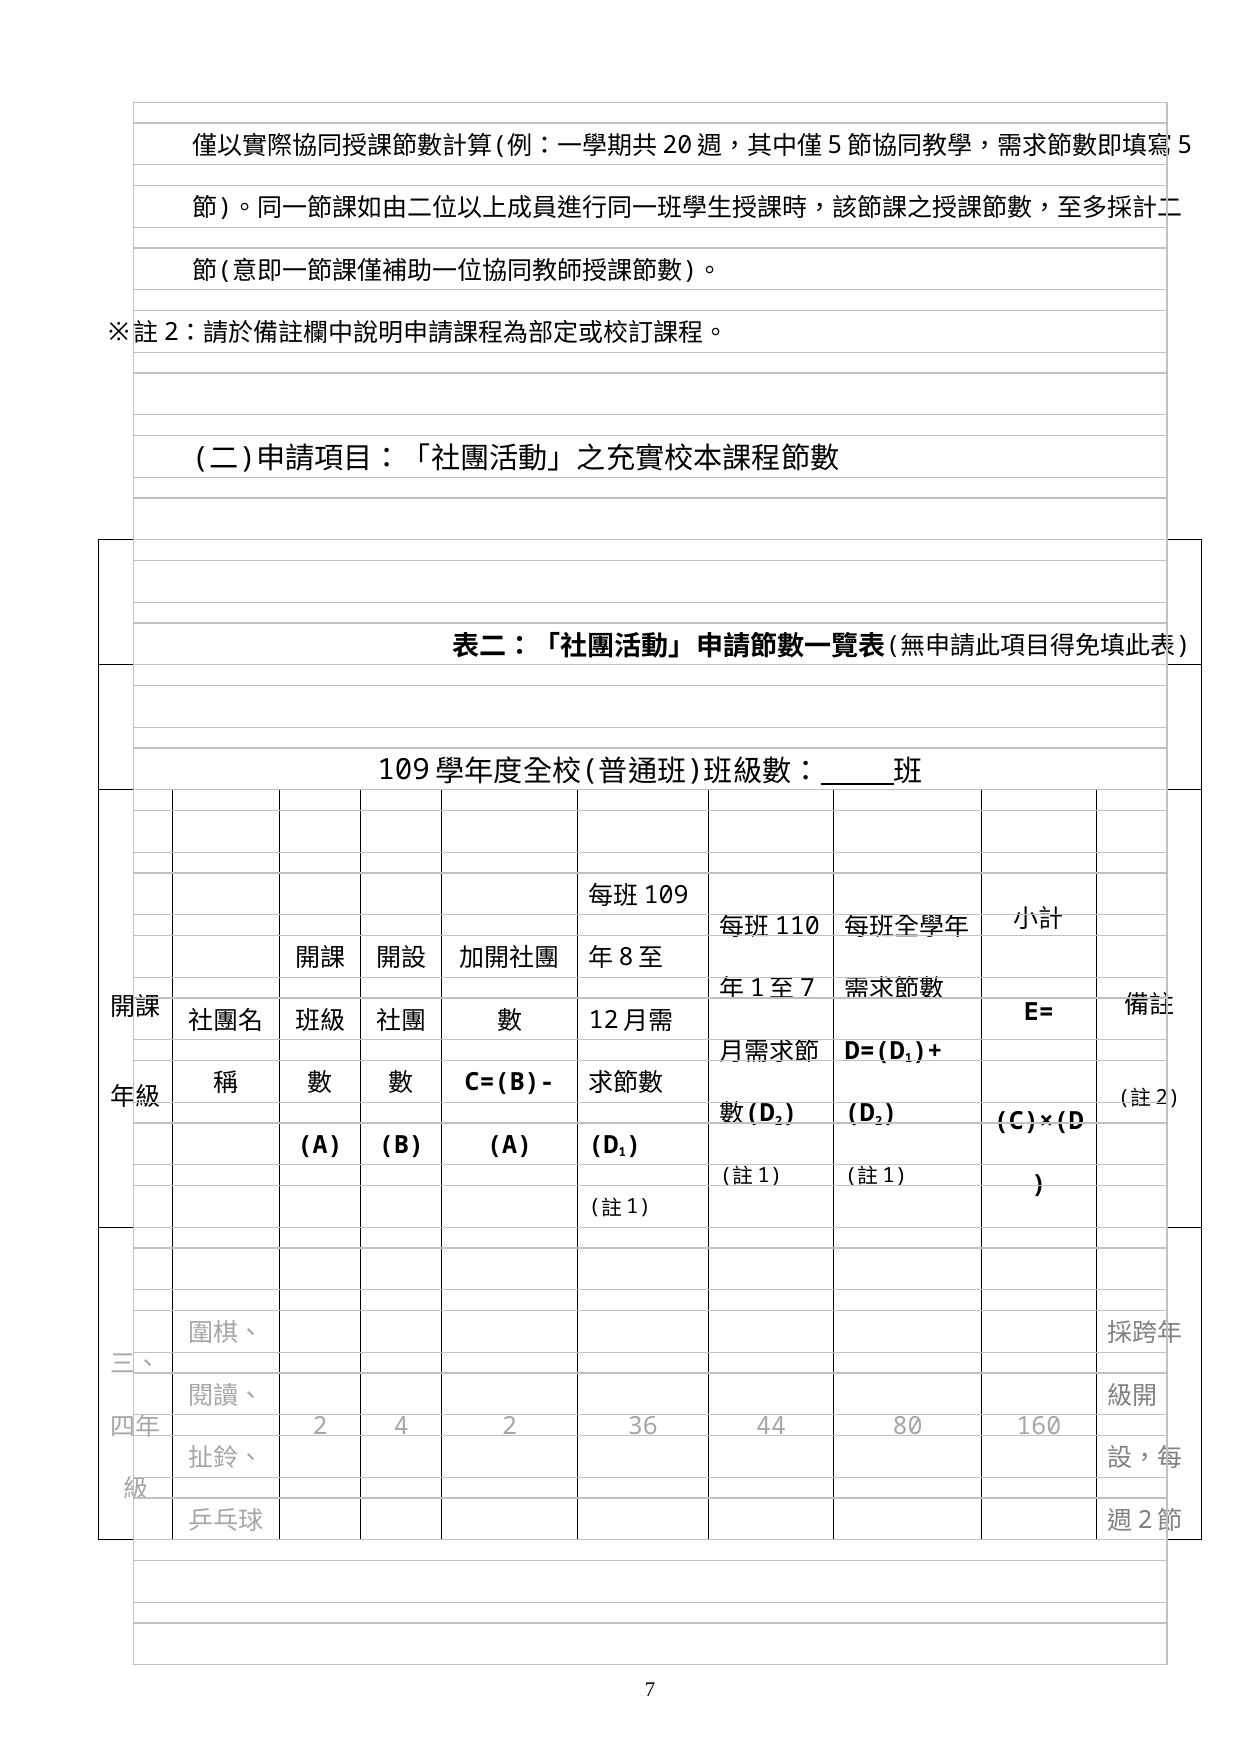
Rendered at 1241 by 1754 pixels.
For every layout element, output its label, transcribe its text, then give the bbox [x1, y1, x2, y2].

table_cell 備註 (註2) [1097, 1124, 1166, 1164]
table_cell 每班109 [578, 874, 708, 914]
table_cell [361, 1290, 441, 1310]
table_cell 每班全學年需求節數D=(D1)+(D2) (註1) [852, 1103, 889, 1122]
table_cell [982, 1436, 1096, 1477]
table_cell [578, 790, 708, 810]
table_cell 小計 E= (C)×(D) [982, 1186, 1096, 1227]
table_cell 每班全學年需求節數D=(D1)+(D2) (註1) [834, 874, 981, 914]
table_cell [578, 1311, 708, 1352]
table_cell 每班全學年需求節數D=(D1)+(D2) (註1) [834, 999, 981, 1039]
table_cell [982, 1249, 1096, 1289]
table_cell 小計 E= (C)×(D) [982, 1124, 1096, 1164]
table_cell [280, 1478, 360, 1497]
table_cell [173, 1415, 279, 1435]
table_cell [173, 1249, 279, 1289]
table_cell (A) [442, 1124, 577, 1164]
table_cell 數 [280, 1061, 360, 1102]
table_cell [834, 1290, 981, 1310]
table_cell 備註 (註2) [1097, 1061, 1166, 1102]
table_cell [361, 1249, 441, 1289]
table_cell [361, 1478, 441, 1497]
table_cell [280, 790, 360, 810]
table_cell [709, 1311, 833, 1352]
table_cell 開課 年級 [134, 978, 172, 997]
table_cell [578, 1436, 708, 1477]
table_cell [982, 1374, 1096, 1414]
table_cell [173, 811, 279, 852]
table_cell [442, 1311, 577, 1352]
table_cell 每班110年1至7月需求節數(D2) (註1) [709, 790, 833, 810]
table_cell [709, 1374, 833, 1414]
table_cell [709, 1436, 833, 1477]
table_cell 每班110年1至7月需求節數(D2) (註1) [709, 811, 833, 852]
table_cell [280, 1103, 360, 1122]
table_header 表二：「社團活動」申請節數一覽表(無申請此項目得免填此表) [134, 624, 1166, 664]
table_cell [361, 1103, 441, 1122]
table_cell 乒乓球 [173, 1499, 279, 1539]
table_cell 每班全學年需求節數D=(D1)+(D2) (註1) [907, 915, 957, 935]
text (二)申請項目：「社團活動」之充實校本課程節數 [192, 436, 1166, 477]
table_cell 稱 [173, 1061, 279, 1102]
table_cell [361, 1374, 441, 1414]
table_cell [442, 811, 577, 852]
table_cell 每班110年1至7月需求節數(D2) (註1) [740, 1040, 780, 1060]
table_cell [173, 1103, 279, 1122]
table_cell 開課 年級 [134, 936, 172, 977]
table_cell 三、四年級 [99, 1228, 133, 1539]
table_cell 年8至 [578, 936, 708, 977]
table_cell 每班110年1至7月需求節數(D2) (註1) [709, 1186, 833, 1227]
table_cell [361, 874, 441, 914]
table_cell 小計 E= (C)×(D) [982, 1061, 1096, 1102]
table_cell [982, 1353, 1096, 1372]
table_cell 備註 (註2) [1097, 1186, 1166, 1227]
table_header 表二：「社團活動」申請節數一覽表(無申請此項目得免填此表) [1168, 540, 1201, 664]
table_cell [578, 978, 708, 997]
text ※註1：因應會計年度，若設算教師基本授課節數，109年8月至12月需求節數以18週為上限計算，110年1月至7月以22週計算，全學年應以40週計算。若以部分節數進行協同教學，僅以實際協同授課節數計算(例：一學期共20週，其中僅5節協同教學，需求節數即填寫5節)。同一節課如由二位以上成員進行同一班學生授課時，該節課之授課節數，至多採計二節(意即一節課僅補助一位協同教師授課節數)。 [103, 102, 133, 289]
table_cell 開課 [280, 936, 360, 977]
table_cell 12月需 [578, 999, 708, 1039]
table_cell [361, 915, 441, 935]
text ※註1：因應會計年度，若設算教師基本授課節數，109年8月至12月需求節數以18週為上限計算，110年1月至7月以22週計算，全學年應以40週計算。若以部分節數進行協同教學，僅以實際協同授課節數計算(例：一學期共20週，其中僅5節協同教學，需求節數即填寫5節)。同一節課如由二位以上成員進行同一班學生授課時，該節課之授課節數，至多採計二節(意即一節課僅補助一位協同教師授課節數)。 [134, 186, 1166, 227]
table_cell 採跨年級開設，每週2節 [1168, 1228, 1201, 1539]
table_cell [99, 665, 133, 789]
table_cell 開課 年級 [134, 1165, 172, 1185]
table_cell [578, 1040, 708, 1060]
table_cell [982, 1499, 1096, 1539]
table_cell [442, 978, 577, 997]
table_cell 三、四年級 [134, 1228, 172, 1247]
table_cell [578, 1228, 708, 1247]
table_cell [578, 1353, 708, 1372]
table_cell [442, 1186, 577, 1227]
table_cell 開設 [361, 936, 441, 977]
table_cell 備註 (註2) [1097, 915, 1166, 935]
table_cell 每班全學年需求節數D=(D1)+(D2) (註1) [882, 978, 926, 997]
table_cell 社團名 [173, 999, 279, 1039]
table_header 表二：「社團活動」申請節數一覽表(無申請此項目得免填此表) [99, 540, 133, 664]
table_cell 備註 (註2) [1097, 874, 1166, 914]
table_cell 開課 年級 [134, 915, 172, 935]
table_cell 每班全學年需求節數D=(D1)+(D2) (註1) [834, 1165, 981, 1185]
table_cell 採跨年級開設，每週2節 [1097, 1228, 1166, 1247]
table_cell 每班110年1至7月需求節數(D2) (註1) [709, 853, 833, 872]
table_cell 小計 E= (C)×(D) [982, 999, 1096, 1039]
table_cell [578, 811, 708, 852]
table_cell [834, 1478, 981, 1497]
table_cell [442, 853, 577, 872]
table_cell 採跨年級開設，每週2節 [1097, 1436, 1166, 1477]
table_cell 開課 年級 [134, 1103, 172, 1122]
table_cell 備註 (註2) [1168, 790, 1201, 1227]
table_cell 小計 E= (C)×(D) [982, 1165, 1096, 1185]
table_cell 每班全學年需求節數D=(D1)+(D2) (註1) [834, 811, 981, 852]
table_header 表二：「社團活動」申請節數一覽表(無申請此項目得免填此表) [134, 540, 1166, 560]
table_cell [361, 1353, 441, 1372]
table_cell 採跨年級開設，每週2節 [1097, 1499, 1166, 1539]
table_cell 每班全學年需求節數D=(D1)+(D2) (註1) [834, 936, 981, 977]
table_cell 三、四年級 [134, 1290, 172, 1310]
text ※註2：請於備註欄中說明申請課程為部定或校訂課程。 [1168, 289, 1196, 352]
table_cell [173, 790, 279, 810]
table_cell 三、四年級 [114, 1418, 131, 1432]
table_cell [361, 1311, 441, 1352]
table_cell [361, 1165, 441, 1185]
table_cell 小計 E= (C)×(D) [982, 978, 1096, 997]
table_cell 扯鈴、 [173, 1436, 279, 1477]
table_cell [709, 1290, 833, 1310]
table_cell 每班110年1至7月需求節數(D2) (註1) [727, 978, 833, 997]
table_cell 三、四年級 [134, 1415, 148, 1435]
text ※註1：因應會計年度，若設算教師基本授課節數，109年8月至12月需求節數以18週為上限計算，110年1月至7月以22週計算，全學年應以40週計算。若以部分節數進行協同教學，僅以實際協同授課節數計算(例：一學期共20週，其中僅5節協同教學，需求節數即填寫5節)。同一節課如由二位以上成員進行同一班學生授課時，該節課之授課節數，至多採計二節(意即一節課僅補助一位協同教師授課節數)。 [134, 165, 1166, 185]
table_cell [442, 1353, 577, 1372]
table_cell [280, 1040, 360, 1060]
table_cell [280, 1228, 360, 1247]
table_cell 每班全學年需求節數D=(D1)+(D2) (註1) [834, 853, 981, 872]
table_cell [982, 1228, 1096, 1247]
table_cell [173, 1186, 279, 1227]
table_cell [982, 1311, 1096, 1352]
table_cell [578, 1290, 708, 1310]
table_cell 三、四年級 [134, 1499, 172, 1539]
table_cell 每班110年1至7月需求節數(D2) (註1) [709, 999, 833, 1039]
table_cell [834, 1499, 981, 1539]
table_cell [578, 1165, 708, 1185]
table_cell 開課 年級 [99, 790, 133, 1227]
table_cell [280, 1436, 360, 1477]
table_cell 開課 年級 [134, 1040, 172, 1060]
table_cell 三、四年級 [134, 1353, 172, 1372]
table_cell [834, 1311, 981, 1352]
table_cell 4 [361, 1415, 441, 1435]
table_cell [134, 686, 1166, 727]
table_cell 每班110年1至7月需求節數(D2) (註1) [709, 1061, 833, 1102]
table_cell 開課 年級 [134, 999, 172, 1039]
table_cell 109學年度全校(普通班)班級數： 班 [134, 749, 1166, 789]
table_cell 三、四年級 [143, 1478, 172, 1497]
text ※註1：因應會計年度，若設算教師基本授課節數，109年8月至12月需求節數以18週為上限計算，110年1月至7月以22週計算，全學年應以40週計算。若以部分節數進行協同教學，僅以實際協同授課節數計算(例：一學期共20週，其中僅5節協同教學，需求節數即填寫5節)。同一節課如由二位以上成員進行同一班學生授課時，該節課之授課節數，至多採計二節(意即一節課僅補助一位協同教師授課節數)。 [134, 124, 1166, 164]
table_cell [361, 1228, 441, 1247]
table_cell [361, 853, 441, 872]
table_cell 備註 (註2) [1097, 1103, 1166, 1122]
table_cell 小計 E= (C)×(D) [982, 936, 1096, 977]
table_cell 三、四年級 [134, 1436, 172, 1477]
table_cell [578, 1249, 708, 1289]
table_cell 備註 (註2) [1097, 811, 1166, 852]
table_cell [280, 811, 360, 852]
table_cell 備註 (註2) [1097, 1165, 1166, 1185]
table_cell [280, 1374, 360, 1414]
table_cell [578, 1478, 708, 1497]
table_cell [834, 1249, 981, 1289]
table_cell [442, 915, 577, 935]
table_cell [709, 1353, 833, 1372]
table_cell [442, 1290, 577, 1310]
table_cell 160 [982, 1415, 1096, 1435]
table_cell 數 [361, 1061, 441, 1102]
table_cell 採跨年級開設，每週2節 [1097, 1478, 1166, 1497]
table_cell [173, 936, 279, 977]
table_cell 每班全學年需求節數D=(D1)+(D2) (註1) [952, 915, 981, 935]
table_cell [578, 1103, 708, 1122]
table_cell [173, 1165, 279, 1185]
table_cell [280, 853, 360, 872]
table_cell [280, 1353, 360, 1372]
table_cell [442, 1374, 577, 1414]
table_cell [361, 1040, 441, 1060]
table_cell [578, 853, 708, 872]
table_cell 圍棋、 [173, 1311, 279, 1352]
text ※註1：因應會計年度，若設算教師基本授課節數，109年8月至12月需求節數以18週為上限計算，110年1月至7月以22週計算，全學年應以40週計算。若以部分節數進行協同教學，僅以實際協同授課節數計算(例：一學期共20週，其中僅5節協同教學，需求節數即填寫5節)。同一節課如由二位以上成員進行同一班學生授課時，該節課之授課節數，至多採計二節(意即一節課僅補助一位協同教師授課節數)。 [134, 103, 1166, 122]
table_header 表二：「社團活動」申請節數一覽表(無申請此項目得免填此表) [134, 603, 1166, 622]
table_cell 每班全學年需求節數D=(D1)+(D2) (註1) [834, 1124, 981, 1164]
table_cell 採跨年級開設，每週2節 [1097, 1374, 1166, 1414]
table_cell [442, 1478, 577, 1497]
table_cell [982, 1290, 1096, 1310]
table_cell 每班全學年需求節數D=(D1)+(D2) (註1) [834, 915, 881, 935]
table_cell 數 [442, 999, 577, 1039]
table_cell 小計 E= (C)×(D) [982, 874, 1096, 914]
table_cell [280, 1290, 360, 1310]
table_cell 每班全學年需求節數D=(D1)+(D2) (註1) [834, 978, 880, 997]
table_cell 備註 (註2) [1097, 790, 1166, 810]
table_cell [134, 665, 1166, 685]
text ※註1：因應會計年度，若設算教師基本授課節數，109年8月至12月需求節數以18週為上限計算，110年1月至7月以22週計算，全學年應以40週計算。若以部分節數進行協同教學，僅以實際協同授課節數計算(例：一學期共20週，其中僅5節協同教學，需求節數即填寫5節)。同一節課如由二位以上成員進行同一班學生授課時，該節課之授課節數，至多採計二節(意即一節課僅補助一位協同教師授課節數)。 [134, 228, 1166, 247]
table_cell [280, 874, 360, 914]
table_cell [982, 1478, 1096, 1497]
table_cell 三、四年級 [134, 1249, 172, 1289]
table_cell 備註 (註2) [1097, 978, 1166, 997]
table_cell [834, 1353, 981, 1372]
table_cell 每班110年1至7月需求節數(D2) (註1) [709, 936, 833, 977]
table_cell [173, 1353, 279, 1372]
table_cell [173, 1478, 279, 1497]
table_cell 開課 年級 [134, 1124, 172, 1164]
table_cell 社團 [361, 999, 441, 1039]
table_cell 開課 年級 [134, 1186, 172, 1227]
table_cell 三、四年級 [143, 1415, 172, 1435]
table_cell [578, 1499, 708, 1539]
table_cell [834, 1374, 981, 1414]
table_cell (A) [280, 1124, 360, 1164]
table_cell 每班全學年需求節數D=(D1)+(D2) (註1) [834, 1186, 981, 1227]
table_cell [134, 728, 1166, 747]
table_cell [442, 1436, 577, 1477]
table_cell (D1) [578, 1124, 708, 1164]
table_cell 每班110年1至7月需求節數(D2) (註1) [709, 874, 833, 914]
table_cell [578, 915, 708, 935]
table_cell 每班全學年需求節數D=(D1)+(D2) (註1) [834, 790, 981, 810]
table_cell 小計 E= (C)×(D) [982, 915, 1096, 935]
table_cell 每班全學年需求節數D=(D1)+(D2) (註1) [834, 1061, 981, 1102]
table_cell 小計 E= (C)×(D) [982, 1103, 1096, 1122]
table_cell 每班110年1至7月需求節數(D2) (註1) [789, 1103, 833, 1122]
text ※註2：請於備註欄中說明申請課程為部定或校訂課程。 [134, 290, 1166, 310]
table_cell 採跨年級開設，每週2節 [1097, 1353, 1166, 1372]
table_cell 備註 (註2) [1097, 999, 1166, 1039]
table_cell 開課 年級 [134, 1061, 172, 1102]
table_cell [361, 811, 441, 852]
table_cell [442, 1165, 577, 1185]
table_cell [173, 874, 279, 914]
table_cell [361, 978, 441, 997]
table_cell 備註 (註2) [1097, 936, 1166, 977]
table_cell [361, 1186, 441, 1227]
table_cell [834, 1436, 981, 1477]
table_cell 採跨年級開設，每週2節 [1097, 1311, 1166, 1352]
table_cell 加開社團 [442, 936, 577, 977]
table_cell 閱讀、 [173, 1374, 279, 1414]
table_cell [173, 853, 279, 872]
table_cell 小計 E= (C)×(D) [982, 790, 1096, 810]
table_cell 每班110年1至7月需求節數(D2) (註1) [782, 1040, 833, 1060]
table_cell (B) [361, 1124, 441, 1164]
table_cell 2 [280, 1415, 360, 1435]
table_cell 每班110年1至7月需求節數(D2) (註1) [752, 1103, 789, 1122]
table_cell 每班110年1至7月需求節數(D2) (註1) [755, 915, 833, 935]
table_cell [709, 1499, 833, 1539]
table_cell 備註 (註2) [1097, 853, 1166, 872]
table_cell [578, 1374, 708, 1414]
table_cell 每班全學年需求節數D=(D1)+(D2) (註1) [937, 978, 981, 997]
table_cell 採跨年級開設，每週2節 [1097, 1415, 1166, 1435]
table_cell [280, 978, 360, 997]
table_cell 開課 年級 [134, 811, 172, 852]
table_cell 每班全學年需求節數D=(D1)+(D2) (註1) [889, 1103, 981, 1122]
table_cell 班級 [280, 999, 360, 1039]
table_cell [1168, 665, 1201, 789]
table_cell [442, 1499, 577, 1539]
table_cell 每班全學年需求節數D=(D1)+(D2) (註1) [834, 1040, 981, 1060]
table_cell [361, 1499, 441, 1539]
table_cell [280, 1165, 360, 1185]
table_cell [173, 1040, 279, 1060]
table_cell 開課 年級 [134, 874, 172, 914]
table_cell 80 [834, 1415, 981, 1435]
table_cell 2 [442, 1415, 577, 1435]
table_cell 小計 E= (C)×(D) [982, 811, 1096, 852]
table_cell 小計 E= (C)×(D) [982, 1040, 1096, 1060]
text ※註1：因應會計年度，若設算教師基本授課節數，109年8月至12月需求節數以18週為上限計算，110年1月至7月以22週計算，全學年應以40週計算。若以部分節數進行協同教學，僅以實際協同授課節數計算(例：一學期共20週，其中僅5節協同教學，需求節數即填寫5節)。同一節課如由二位以上成員進行同一班學生授課時，該節課之授課節數，至多採計二節(意即一節課僅補助一位協同教師授課節數)。 [1168, 102, 1196, 289]
table_cell 每班110年1至7月需求節數(D2) (註1) [709, 915, 756, 935]
table_cell [173, 1228, 279, 1247]
table_cell 每班全學年需求節數D=(D1)+(D2) (註1) [880, 915, 905, 935]
text ※註1：因應會計年度，若設算教師基本授課節數，109年8月至12月需求節數以18週為上限計算，110年1月至7月以22週計算，全學年應以40週計算。若以部分節數進行協同教學，僅以實際協同授課節數計算(例：一學期共20週，其中僅5節協同教學，需求節數即填寫5節)。同一節課如由二位以上成員進行同一班學生授課時，該節課之授課節數，至多採計二節(意即一節課僅補助一位協同教師授課節數)。 [134, 249, 1166, 289]
table_cell [709, 1249, 833, 1289]
table_cell 採跨年級開設，每週2節 [1097, 1249, 1166, 1289]
table_cell [442, 1103, 577, 1122]
table_cell 備註 (註2) [1097, 1040, 1166, 1060]
table_cell [280, 1249, 360, 1289]
table_cell [442, 1228, 577, 1247]
table_cell [442, 790, 577, 810]
table_cell [361, 1436, 441, 1477]
text ※註2：請於備註欄中說明申請課程為部定或校訂課程。 [134, 311, 1166, 352]
table_cell [173, 978, 279, 997]
table_cell [280, 1186, 360, 1227]
table_cell [280, 1499, 360, 1539]
table_cell C=(B)- [442, 1061, 577, 1102]
text [192, 415, 1166, 435]
table_cell [361, 790, 441, 810]
table_cell [280, 915, 360, 935]
table_cell 每班110年1至7月需求節數(D2) (註1) [709, 1165, 833, 1185]
table_header 表二：「社團活動」申請節數一覽表(無申請此項目得免填此表) [134, 561, 1166, 602]
table_cell 三、四年級 [134, 1311, 172, 1352]
table_cell 求節數 [578, 1061, 708, 1102]
table_cell 36 [578, 1415, 708, 1435]
table_cell [442, 1249, 577, 1289]
table_cell [173, 915, 279, 935]
table_cell 三、四年級 [134, 1374, 172, 1414]
table_cell 採跨年級開設，每週2節 [1097, 1290, 1166, 1310]
table_cell 44 [709, 1415, 833, 1435]
table_cell [709, 1478, 833, 1497]
table_cell [280, 1311, 360, 1352]
table_cell [834, 1228, 981, 1247]
table_cell [709, 1228, 833, 1247]
table_cell 開課 年級 [134, 853, 172, 872]
table_cell [173, 1290, 279, 1310]
text ※註2：請於備註欄中說明申請課程為部定或校訂課程。 [103, 289, 133, 352]
table_cell [173, 1124, 279, 1164]
table_cell [442, 874, 577, 914]
table_cell 每班110年1至7月需求節數(D2) (註1) [709, 1124, 833, 1164]
table_cell [442, 1040, 577, 1060]
table_cell 開課 年級 [134, 790, 172, 810]
table_cell 小計 E= (C)×(D) [982, 853, 1096, 872]
table_cell (註1) [578, 1186, 708, 1227]
